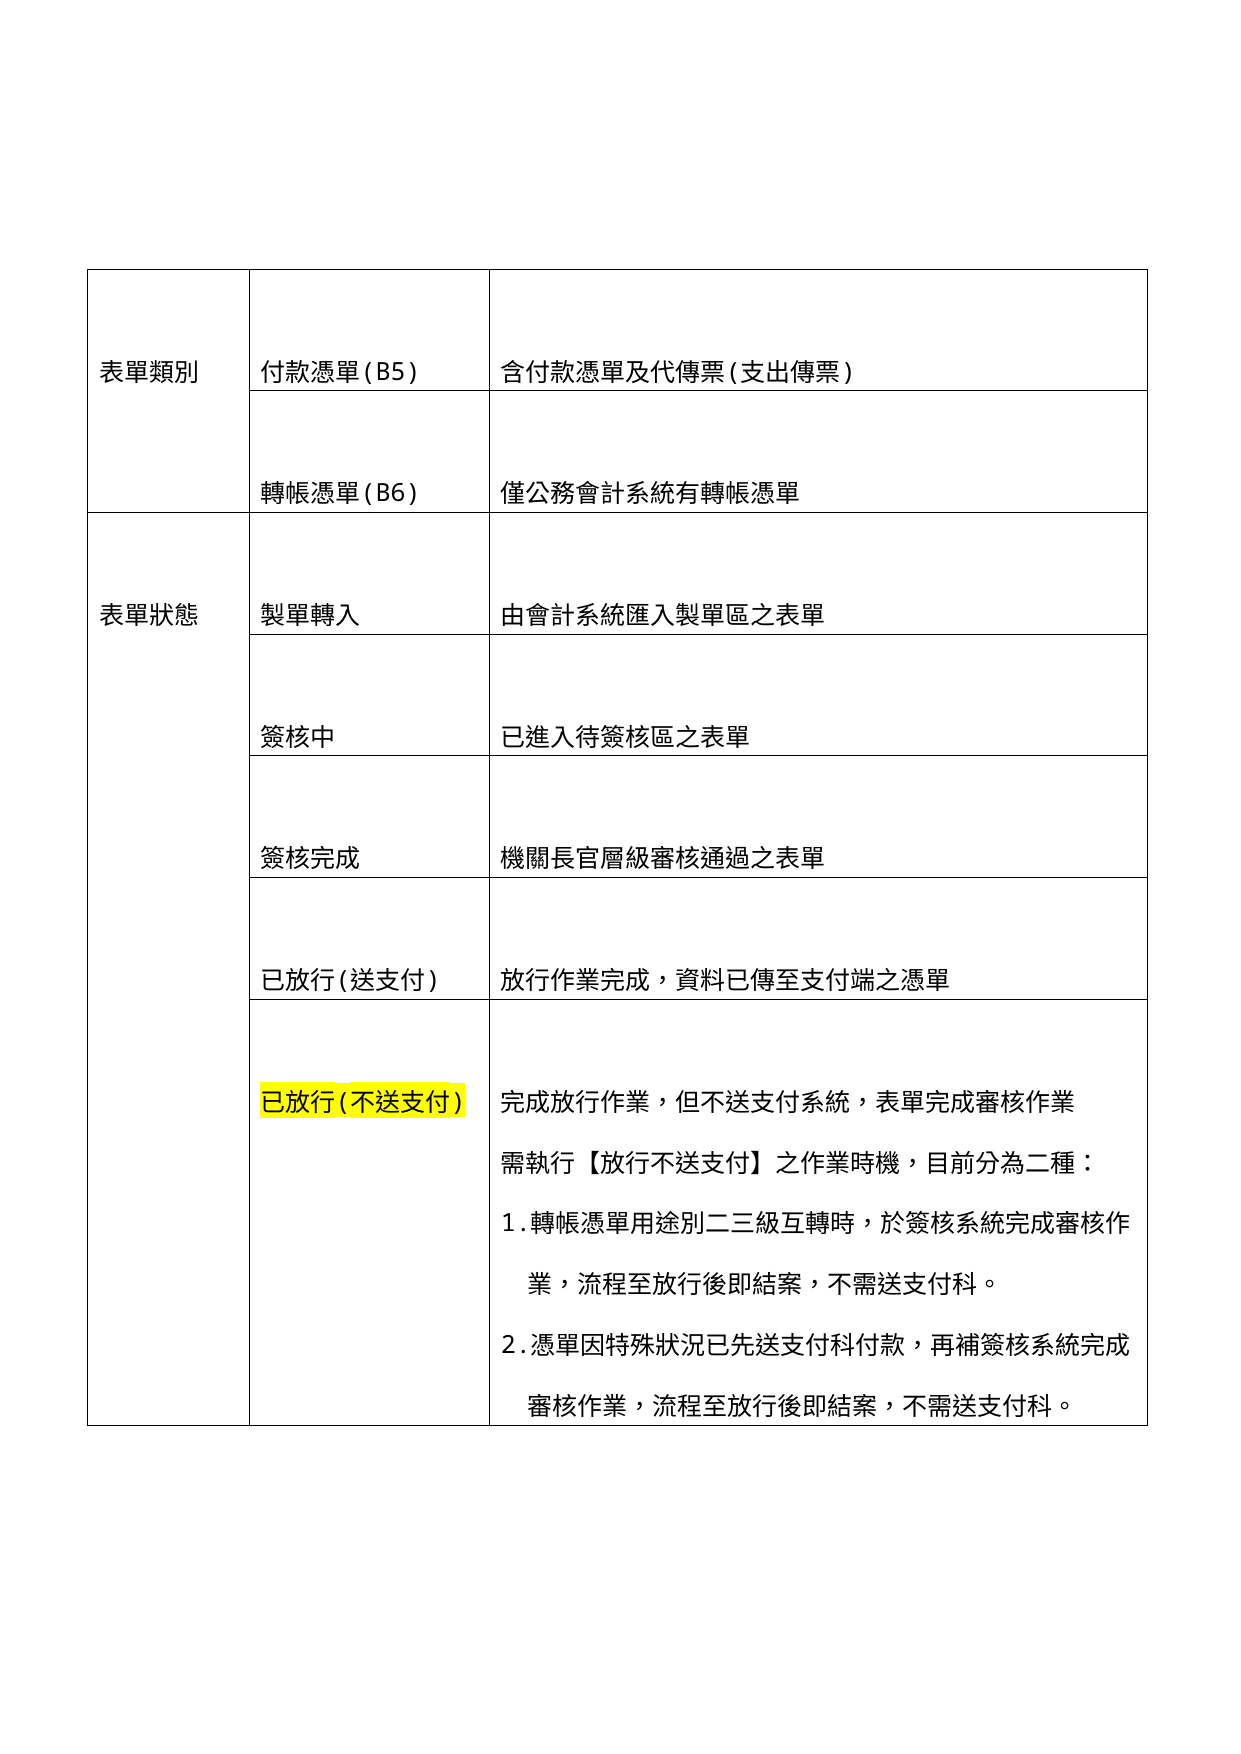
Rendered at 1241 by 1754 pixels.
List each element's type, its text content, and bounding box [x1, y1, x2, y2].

table_cell 表單狀態 [88, 513, 249, 1424]
table_cell 放行作業完成，資料已傳至支付端之憑單 [490, 878, 1147, 999]
table_cell 表單類別 [88, 270, 249, 512]
table_cell 轉帳憑單(B6) [250, 391, 489, 512]
table_cell 簽核完成 [250, 756, 489, 877]
table_cell 已放行(送支付) [250, 878, 489, 999]
table_cell 含付款憑單及代傳票(支出傳票) [490, 270, 1147, 390]
table_cell 已進入待簽核區之表單 [490, 635, 1147, 755]
table_cell 付款憑單(B5) [250, 270, 489, 390]
table_cell 簽核中 [250, 635, 489, 755]
table_cell 已放行(不送支付) [250, 1000, 489, 1424]
table_cell 由會計系統匯入製單區之表單 [490, 513, 1147, 634]
table_cell 機關長官層級審核通過之表單 [490, 756, 1147, 877]
table_cell 製單轉入 [250, 513, 489, 634]
table_cell 完成放行作業，但不送支付系統，表單完成審核作業 需執行【放行不送支付】之作業時機，目前分為二種： 1.轉帳憑單用途別二三級互轉時，於簽核系統完成審核作業，流程至放行後即結案，不需送支付科。 2.憑單因特殊狀況已先送支付科付款，再補簽核系統完成審核作業，流程至放行後即結案，不需送支付科。 [490, 1000, 1147, 1424]
table_cell 僅公務會計系統有轉帳憑單 [490, 391, 1147, 512]
